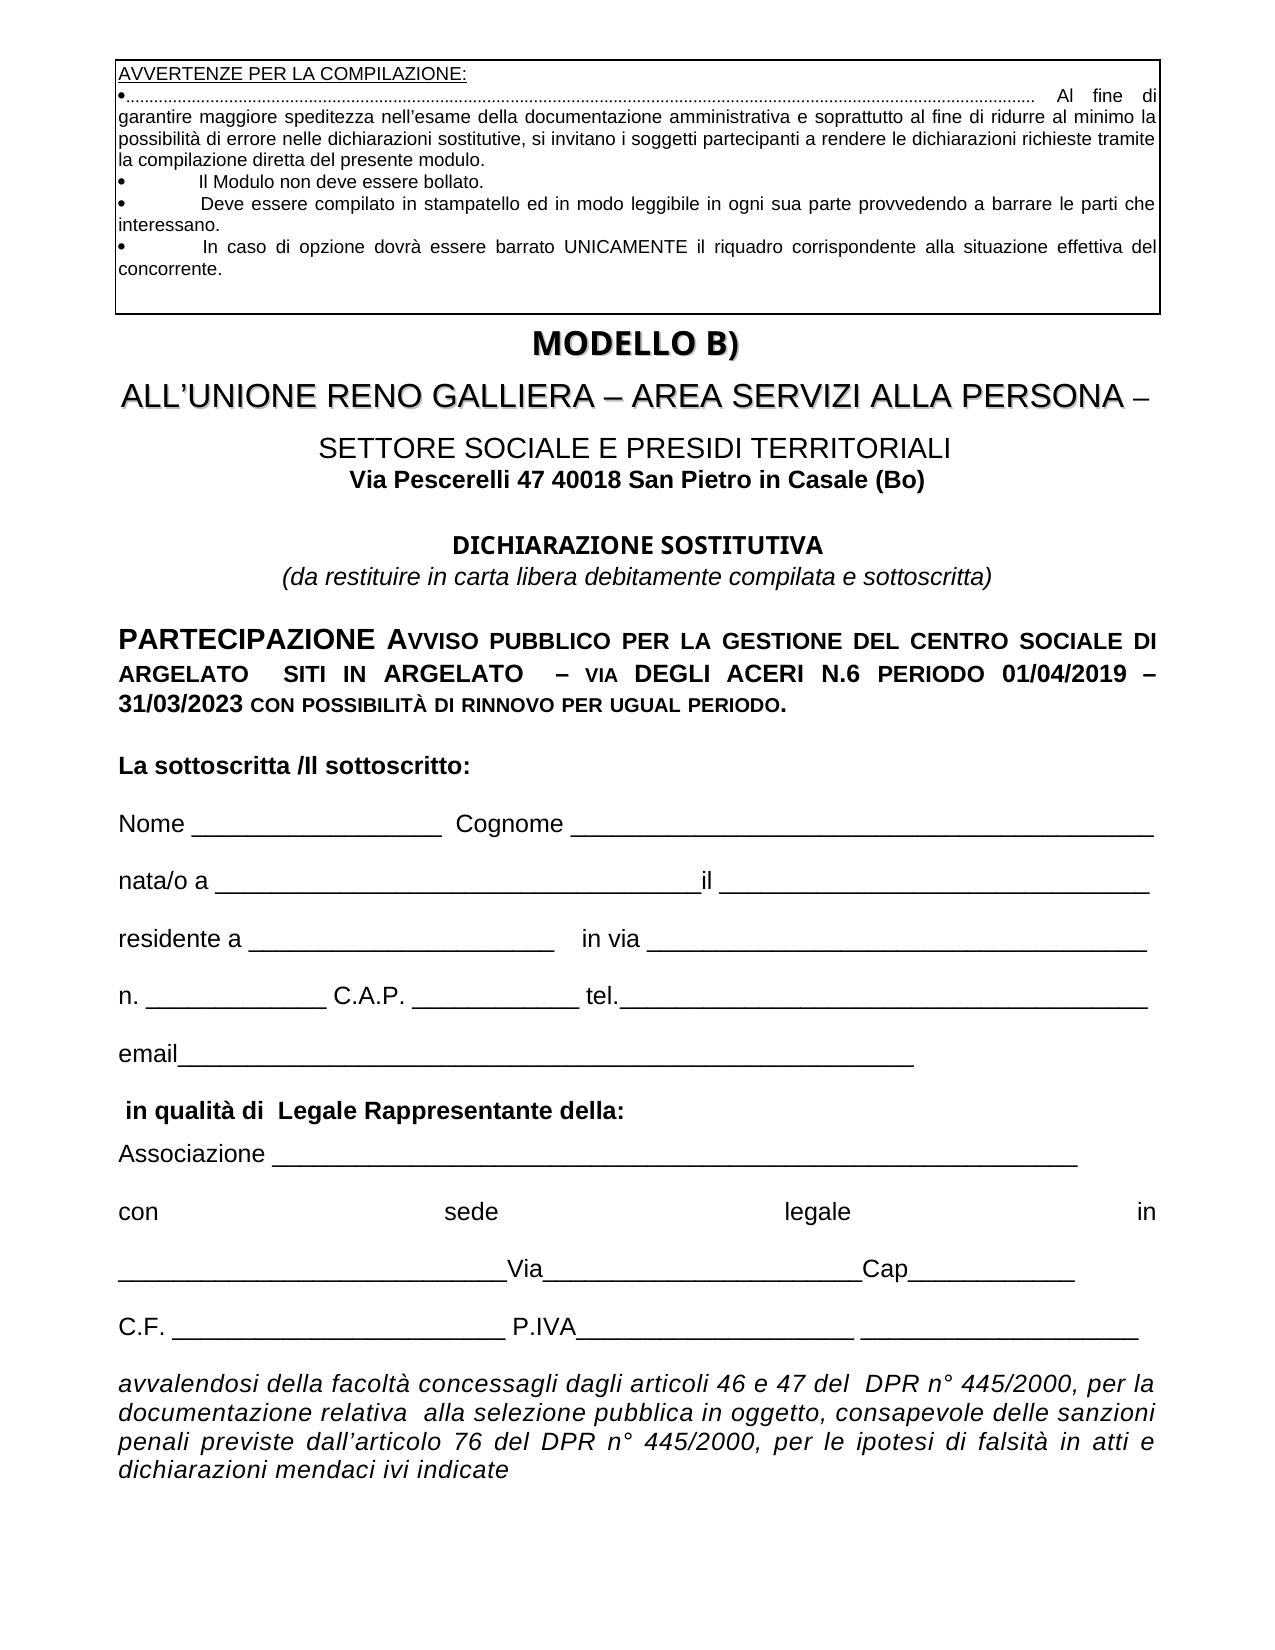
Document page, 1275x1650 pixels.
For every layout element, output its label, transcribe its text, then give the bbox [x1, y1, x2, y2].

subtitle DICHIARAZIONE SOSTITUTIVA [118, 528, 1157, 562]
text n. _____________ C.A.P. ____________ tel.______________________________________ email_____________________________________________________ [118, 981, 1157, 1067]
text PARTECIPAZIONE Avviso pubblico per la gestione del centro sociale di argelato siti in ARGELATO – via DEGLI ACERI N.6 periodo 01/04/2019 – 31/03/2023 con possibilità di rinnovo per ugual periodo. [118, 622, 1157, 717]
text La sottoscritta /Il sottoscritto: [118, 751, 1157, 780]
text avvalendosi della facoltà concessagli dagli articoli 46 e 47 del DPR n° 445/2000, per la documentazione relativa alla selezione pubblica in oggetto, consapevole delle sanzioni penali previste dall’articolo 76 del DPR n° 445/2000, per le ipotesi di falsità in atti e dichiarazioni mendaci ivi indicate [118, 1369, 1157, 1484]
text residente a ______________________ in via ____________________________________ [118, 923, 1157, 952]
text MODELLO B) [118, 315, 1152, 365]
list In caso di opzione dovrà essere barrato UNICAMENTE il riquadro corrispondente alla situazione effettiva del concorrente. [118, 236, 1157, 279]
list Deve essere compilato in stampatello ed in modo leggibile in ogni sua parte provvedendo a barrare le parti che interessano. [118, 192, 1157, 236]
text in qualità di Legale Rappresentante della: [118, 1096, 1157, 1125]
text Nome __________________ Cognome __________________________________________ [118, 808, 1157, 837]
list Al fine di garantire maggiore speditezza nell’esame della documentazione amministrativa e soprattutto al fine di ridurre al minimo la possibilità di errore nelle dichiarazioni sostitutive, si invitano i soggetti partecipanti a rendere le dichiarazioni richieste tramite la compilazione diretta del presente modulo. [118, 84, 1157, 171]
text ALL’UNIONE RENO GALLIERA – AREA SERVIZI ALLA PERSONA – SETTORE SOCIALE E PRESIDI TERRITORIALI [118, 365, 1152, 465]
text AVVERTENZE PER LA COMPILAZIONE: [116, 61, 1159, 84]
text C.F. ________________________ P.IVA____________________ ____________________ [118, 1312, 1157, 1340]
text (da restituire in carta libera debitamente compilata e sottoscritta) [118, 562, 1157, 590]
text Associazione __________________________________________________________ [118, 1139, 1157, 1168]
text nata/o a ___________________________________il _______________________________ [118, 866, 1157, 895]
list Il Modulo non deve essere bollato. [118, 171, 1157, 192]
text Via Pescerelli 47 40018 San Pietro in Casale (Bo) [118, 465, 1157, 493]
text con sede legale in ____________________________Via_______________________Cap____________ [118, 1197, 1157, 1283]
